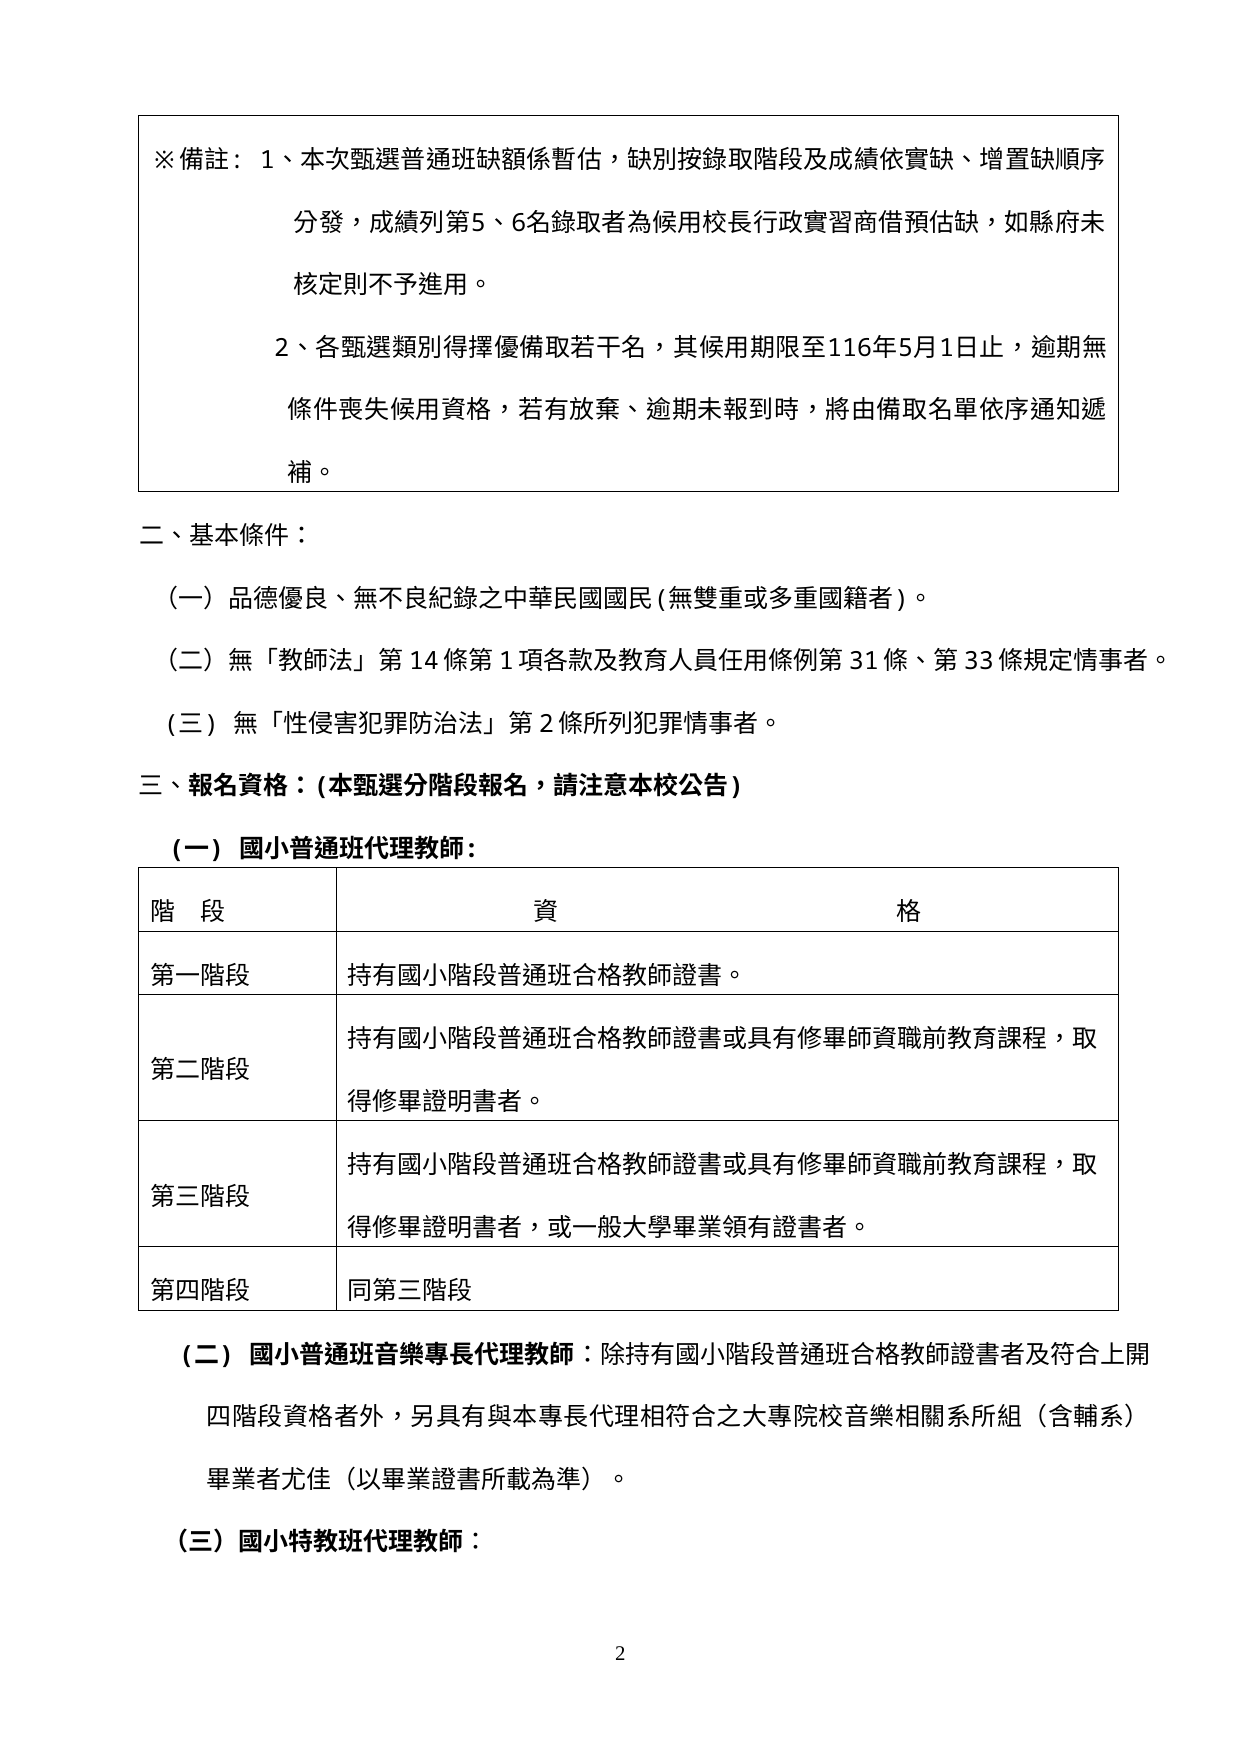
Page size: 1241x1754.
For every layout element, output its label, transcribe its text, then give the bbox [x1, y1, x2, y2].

text (三) 無「性侵害犯罪防治法」第2條所列犯罪情事者。 [89, 679, 1152, 742]
table_header 階 段 [139, 868, 336, 931]
table_cell 持有國小階段普通班合格教師證書。 [337, 932, 1118, 994]
table_cell 持有國小階段普通班合格教師證書或具有修畢師資職前教育課程，取得修畢證明書者，或一般大學畢業領有證書者。 [337, 1121, 1118, 1246]
table_cell 第一階段 [139, 932, 336, 994]
table_header 資 格 [337, 868, 1118, 931]
text 二、基本條件： [139, 492, 1152, 554]
table_cell 第四階段 [139, 1247, 336, 1310]
table_cell 第三階段 [139, 1121, 336, 1246]
table_cell 持有國小階段普通班合格教師證書或具有修畢師資職前教育課程，取得修畢證明書者。 [337, 995, 1118, 1120]
text (一) 國小普通班代理教師: [139, 804, 1152, 867]
text （一）品德優良、無不良紀錄之中華民國國民(無雙重或多重國籍者)。 [154, 554, 1152, 617]
table_cell 同第三階段 [337, 1247, 1118, 1310]
text （三）國小特教班代理教師： [89, 1498, 1152, 1561]
table_cell ※備註: 1、本次甄選普通班缺額係暫估，缺別按錄取階段及成績依實缺、增置缺順序 分發，成績列第5、6名錄取者為候用校長行政實習商借預估缺，如縣府未核定則不予進用。 2、各甄選類別得擇優備取若干名，其候用期限至116年5月1日止，逾期無條件喪失候用資格，若有放棄、逾期未報到時，將由備取名單依序通知遞補。 [139, 116, 1118, 491]
text （二）無「教師法」第14條第1項各款及教育人員任用條例第31條、第33條規定情事者。 [154, 617, 1152, 679]
table_cell 第二階段 [139, 995, 336, 1120]
text 三、報名資格：(本甄選分階段報名，請注意本校公告) [139, 742, 1152, 804]
text (二) 國小普通班音樂專長代理教師：除持有國小階段普通班合格教師證書者及符合上開四階段資格者外，另具有與本專長代理相符合之大專院校音樂相關系所組（含輔系）畢業者尤佳（以畢業證書所載為準）。 [89, 1311, 1152, 1498]
